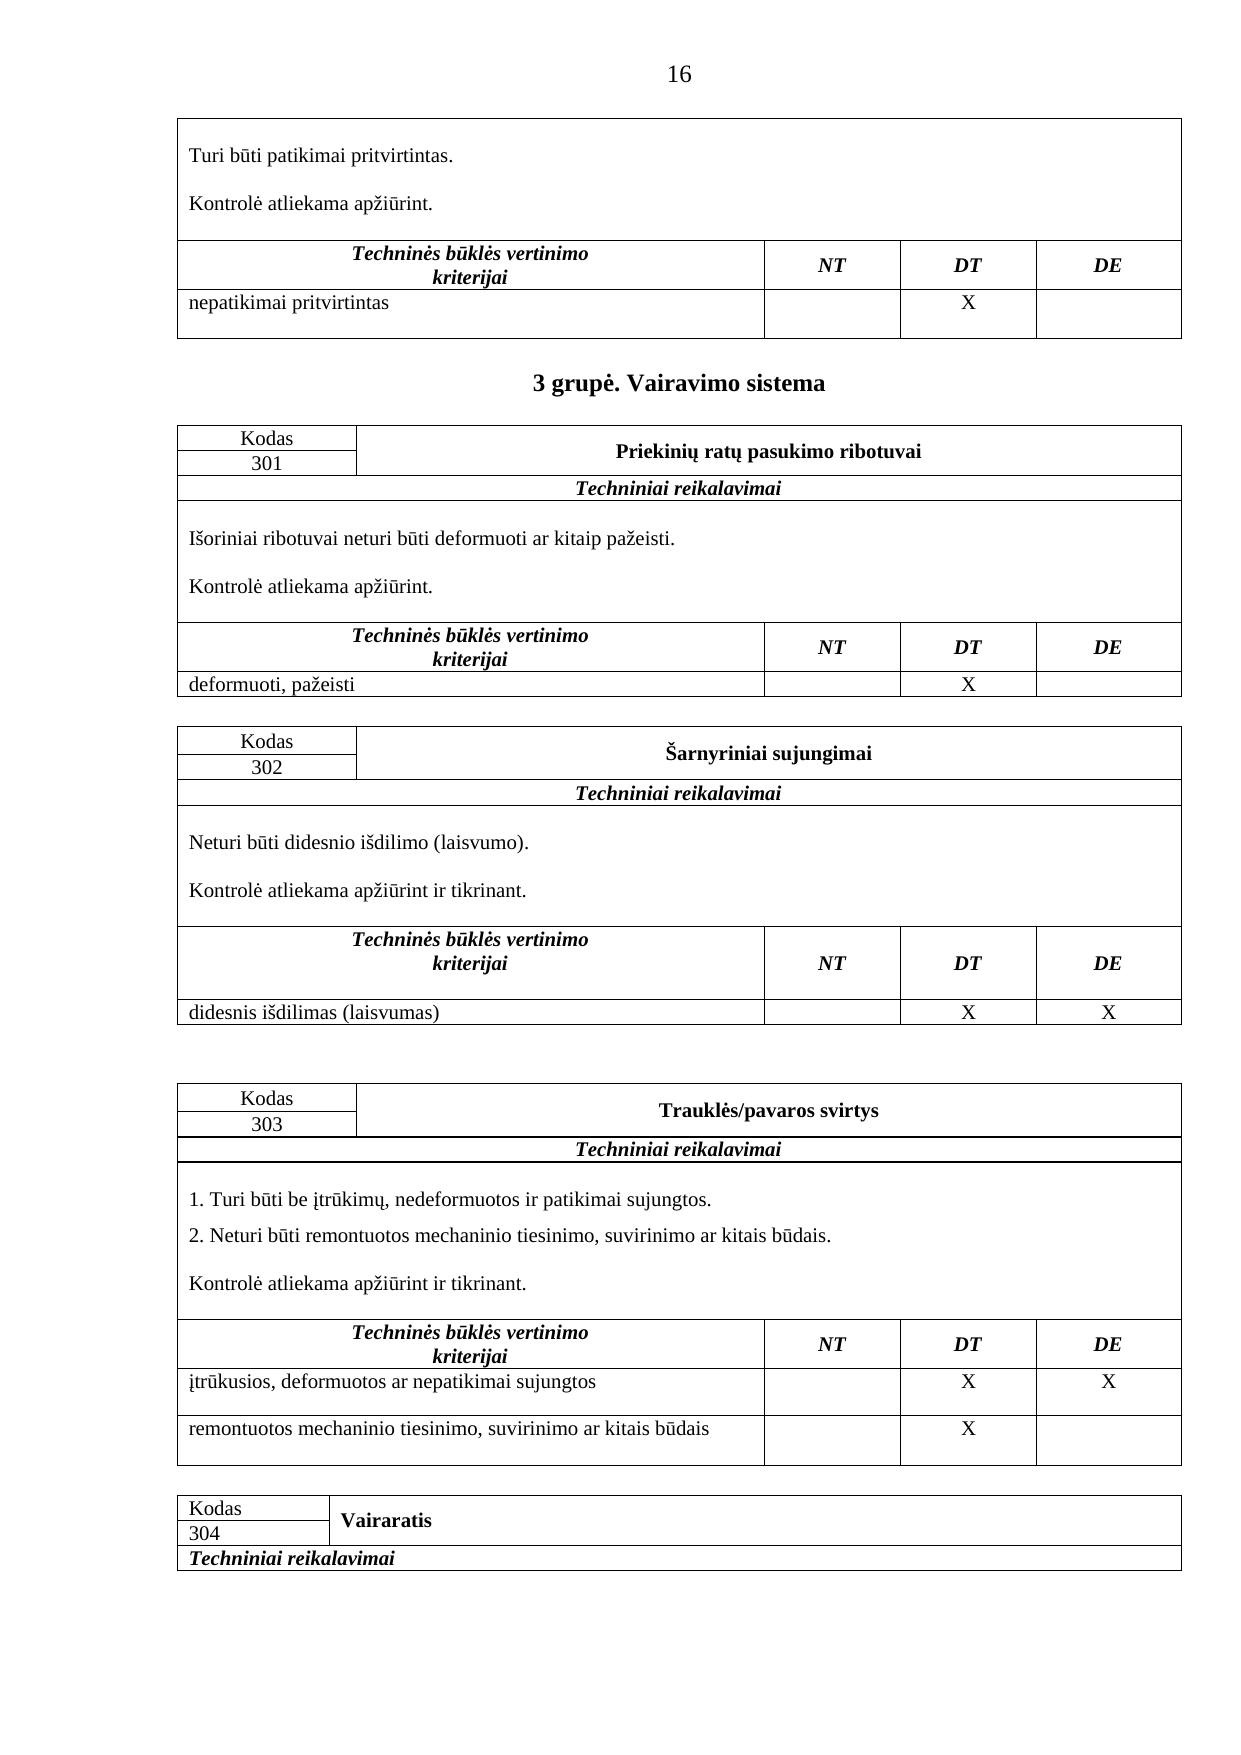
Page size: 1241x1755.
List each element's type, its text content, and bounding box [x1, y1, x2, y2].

table_cell 302 [178, 755, 356, 779]
table_cell DE [1037, 241, 1181, 289]
table_cell X [901, 290, 1036, 338]
table_cell Išoriniai ribotuvai neturi būti deformuoti ar kitaip pažeisti. Kontrolė atliekama apžiūrint. [178, 501, 1181, 622]
table_cell Techniniai reikalavimai [178, 1138, 1181, 1161]
table_cell Techninės būklės vertinimo kriterijai [178, 241, 764, 289]
table_cell DT [901, 241, 1036, 289]
table_header Vairaratis [330, 1496, 1181, 1545]
table_cell NT [765, 1320, 900, 1368]
table_cell Neturi būti didesnio išdilimo (laisvumo). Kontrolė atliekama apžiūrint ir tikrinant. [178, 806, 1181, 926]
table_cell remontuotos mechaninio tiesinimo, suvirinimo ar kitais būdais [178, 1416, 764, 1465]
table_cell X [1037, 1369, 1181, 1415]
table_cell 303 [178, 1112, 356, 1136]
table_header Šarnyriniai sujungimai [357, 727, 1181, 779]
table_cell DE [1037, 623, 1181, 671]
table_cell Techninės būklės vertinimo kriterijai [178, 927, 764, 999]
table_header Kodas [178, 1084, 356, 1111]
table_cell DE [1037, 1320, 1181, 1368]
table_cell įtrūkusios, deformuotos ar nepatikimai sujungtos [178, 1369, 764, 1415]
table_cell 1. Turi būti be įtrūkimų, nedeformuotos ir patikimai sujungtos. 2. Neturi būti remontuotos mechaninio tiesinimo, suvirinimo ar kitais būdais. Kontrolė atliekama apžiūrint ir tikrinant. [178, 1163, 1181, 1319]
table_cell nepatikimai pritvirtintas [178, 290, 764, 338]
table_cell [765, 1416, 900, 1465]
table_cell [1037, 672, 1181, 696]
table_cell X [901, 672, 1036, 696]
table_cell Techninės būklės vertinimo kriterijai [178, 623, 764, 671]
table_cell [1037, 1416, 1181, 1465]
table_cell [765, 672, 900, 696]
table_cell 301 [178, 451, 356, 475]
table_header Kodas [178, 426, 356, 450]
table_cell 304 [178, 1521, 329, 1545]
table_header Priekinių ratų pasukimo ribotuvai [357, 426, 1181, 475]
table_cell [1037, 290, 1181, 338]
table_header Kodas [178, 727, 356, 754]
table_cell didesnis išdilimas (laisvumas) [178, 1000, 764, 1024]
table_cell deformuoti, pažeisti [178, 672, 764, 696]
table_cell Turi būti patikimai pritvirtintas. Kontrolė atliekama apžiūrint. [178, 119, 1181, 239]
table_cell [765, 290, 900, 338]
table_cell X [901, 1416, 1036, 1465]
table_cell Techniniai reikalavimai [178, 780, 1181, 804]
table_cell [765, 1000, 900, 1024]
table_cell NT [765, 623, 900, 671]
table_cell X [901, 1369, 1036, 1415]
table_cell NT [765, 241, 900, 289]
table_cell DT [901, 623, 1036, 671]
table_cell Techniniai reikalavimai [178, 1546, 1181, 1570]
table_cell X [1037, 1000, 1181, 1024]
table_header Trauklės/pavaros svirtys [357, 1084, 1181, 1136]
text 3 grupė. Vairavimo sistema [177, 368, 1181, 396]
table_cell DT [901, 1320, 1036, 1368]
table_cell Techniniai reikalavimai [178, 476, 1181, 500]
table_cell [765, 1369, 900, 1415]
table_cell DT [901, 927, 1036, 999]
table_cell Techninės būklės vertinimo kriterijai [178, 1320, 764, 1368]
table_cell DE [1037, 927, 1181, 999]
table_cell NT [765, 927, 900, 999]
table_cell X [901, 1000, 1036, 1024]
table_header Kodas [178, 1496, 329, 1520]
